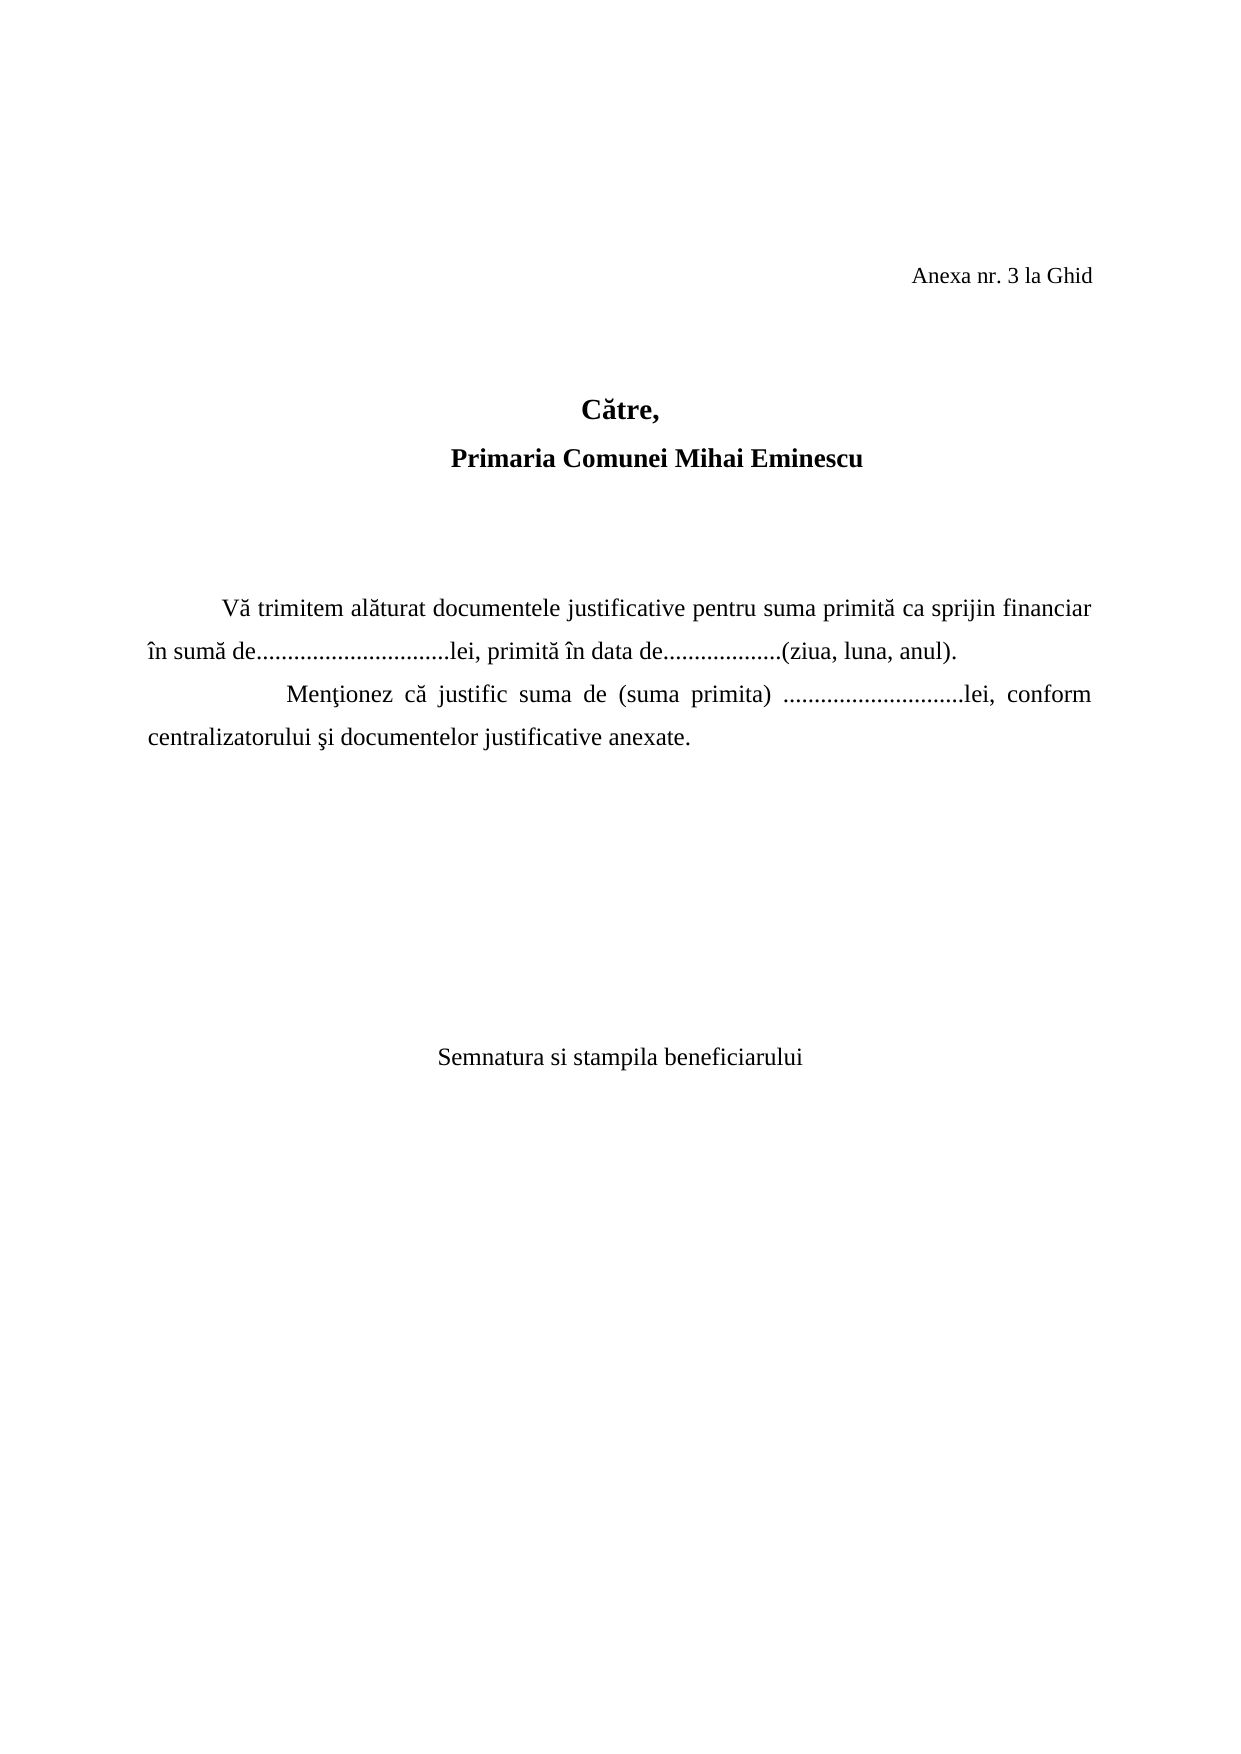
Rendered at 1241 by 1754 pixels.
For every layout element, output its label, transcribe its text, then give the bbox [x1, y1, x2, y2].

text Primaria Comunei Mihai Eminescu [148, 442, 1093, 473]
text Semnatura si stampila beneficiarului [148, 1042, 1093, 1071]
text Anexa nr. 3 la Ghid [148, 263, 1093, 289]
text Menţionez că justific suma de (suma primita) .............................lei, conform centralizatorului şi documentelor justificative anexate. [148, 679, 1093, 751]
text Către, [148, 392, 1093, 425]
text Vă trimitem alăturat documentele justificative pentru suma primită ca sprijin financiar în sumă de...............................lei, primită în data de...................(ziua, luna, anul). [148, 593, 1093, 665]
